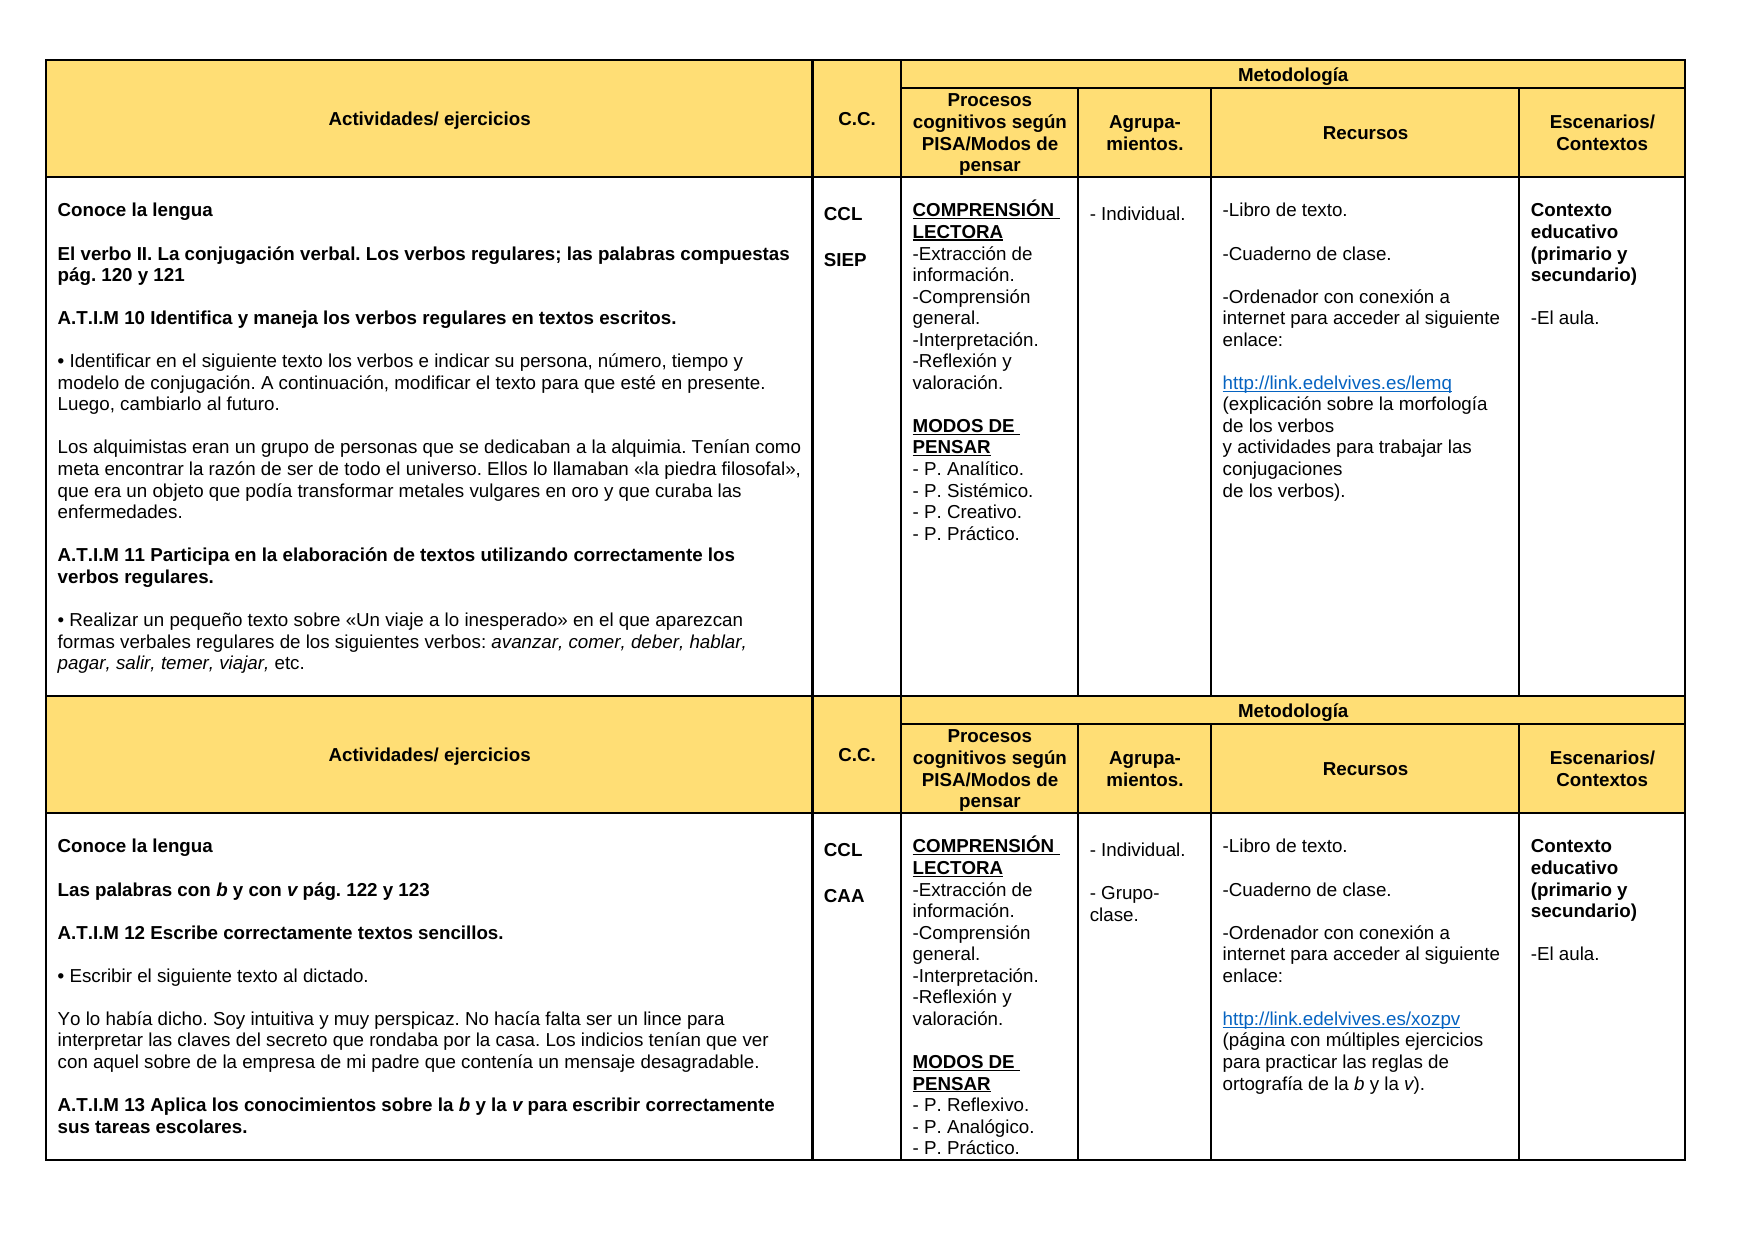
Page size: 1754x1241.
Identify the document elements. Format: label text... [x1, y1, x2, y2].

table_cell - Individual. [1079, 178, 1210, 695]
table_cell Escenarios/ Contextos [1520, 725, 1684, 812]
table_cell Contexto educativo (primario y secundario) -El aula. [1520, 178, 1684, 695]
table_cell Metodología [902, 61, 1684, 87]
table_cell Actividades/ ejercicios [47, 61, 811, 176]
table_cell CCL SIEP [814, 178, 900, 695]
table_cell Conoce la lengua El verbo II. La conjugación verbal. Los verbos regulares; las palabras compuestas pág. 120 y 121 A.T.I.M 10 Identifica y maneja los verbos regulares en textos escritos. • Identificar en el siguiente texto los verbos e indicar su persona, número, tiempo y modelo de conjugación. A continuación, modificar el texto para que esté en presente. Luego, cambiarlo al futuro. Los alquimistas eran un grupo de personas que se dedicaban a la alquimia. Tenían como meta encontrar la razón de ser de todo el universo. Ellos lo llamaban «la piedra filosofal», que era un objeto que podía transformar metales vulgares en oro y que curaba las enfermedades. A.T.I.M 11 Participa en la elaboración de textos utilizando correctamente los verbos regulares. • Realizar un pequeño texto sobre «Un viaje a lo inesperado» en el que aparezcan formas verbales regulares de los siguientes verbos: avanzar, comer, deber, hablar, pagar, salir, temer, viajar, etc. [47, 178, 811, 695]
table_cell Agrupa- mientos. [1079, 89, 1210, 176]
table_cell C.C. [814, 697, 900, 812]
table_cell COMPRENSIÓN LECTORA -Extracción de información. -Comprensión general. -Interpretación. -Reflexión y valoración. MODOS DE PENSAR - P. Reflexivo. - P. Analógico. - P. Práctico. [902, 814, 1077, 1159]
table_cell Recursos [1212, 725, 1518, 812]
table_cell - Individual. - Grupo-clase. [1079, 814, 1210, 1159]
table_cell C.C. [814, 61, 900, 176]
table_cell -Libro de texto. -Cuaderno de clase. -Ordenador con conexión a internet para acceder al siguiente enlace: http://link.edelvives.es/lemq (explicación sobre la morfología de los verbos y actividades para trabajar las conjugaciones de los verbos). [1212, 178, 1518, 695]
table_cell COMPRENSIÓN LECTORA -Extracción de información. -Comprensión general. -Interpretación. -Reflexión y valoración. MODOS DE PENSAR - P. Analítico. - P. Sistémico. - P. Creativo. - P. Práctico. [902, 178, 1077, 695]
table_cell -Libro de texto. -Cuaderno de clase. -Ordenador con conexión a internet para acceder al siguiente enlace: http://link.edelvives.es/xozpv (página con múltiples ejercicios para practicar las reglas de ortografía de la b y la v). [1212, 814, 1518, 1159]
table_cell Procesos cognitivos según PISA/Modos de pensar [902, 89, 1077, 176]
table_cell Agrupa- mientos. [1079, 725, 1210, 812]
table_cell Recursos [1212, 89, 1518, 176]
table_cell Conoce la lengua Las palabras con b y con v pág. 122 y 123 A.T.I.M 12 Escribe correctamente textos sencillos. • Escribir el siguiente texto al dictado. Yo lo había dicho. Soy intuitiva y muy perspicaz. No hacía falta ser un lince para interpretar las claves del secreto que rondaba por la casa. Los indicios tenían que ver con aquel sobre de la empresa de mi padre que contenía un mensaje desagradable. A.T.I.M 13 Aplica los conocimientos sobre la b y la v para escribir correctamente sus tareas escolares. [47, 814, 811, 1159]
table_cell Procesos cognitivos según PISA/Modos de pensar [902, 725, 1077, 812]
table_cell Metodología [902, 697, 1684, 723]
table_cell Escenarios/ Contextos [1520, 89, 1684, 176]
table_cell CCL CAA [814, 814, 900, 1159]
table_cell Contexto educativo (primario y secundario) -El aula. [1520, 814, 1684, 1159]
table_cell Actividades/ ejercicios [47, 697, 811, 812]
